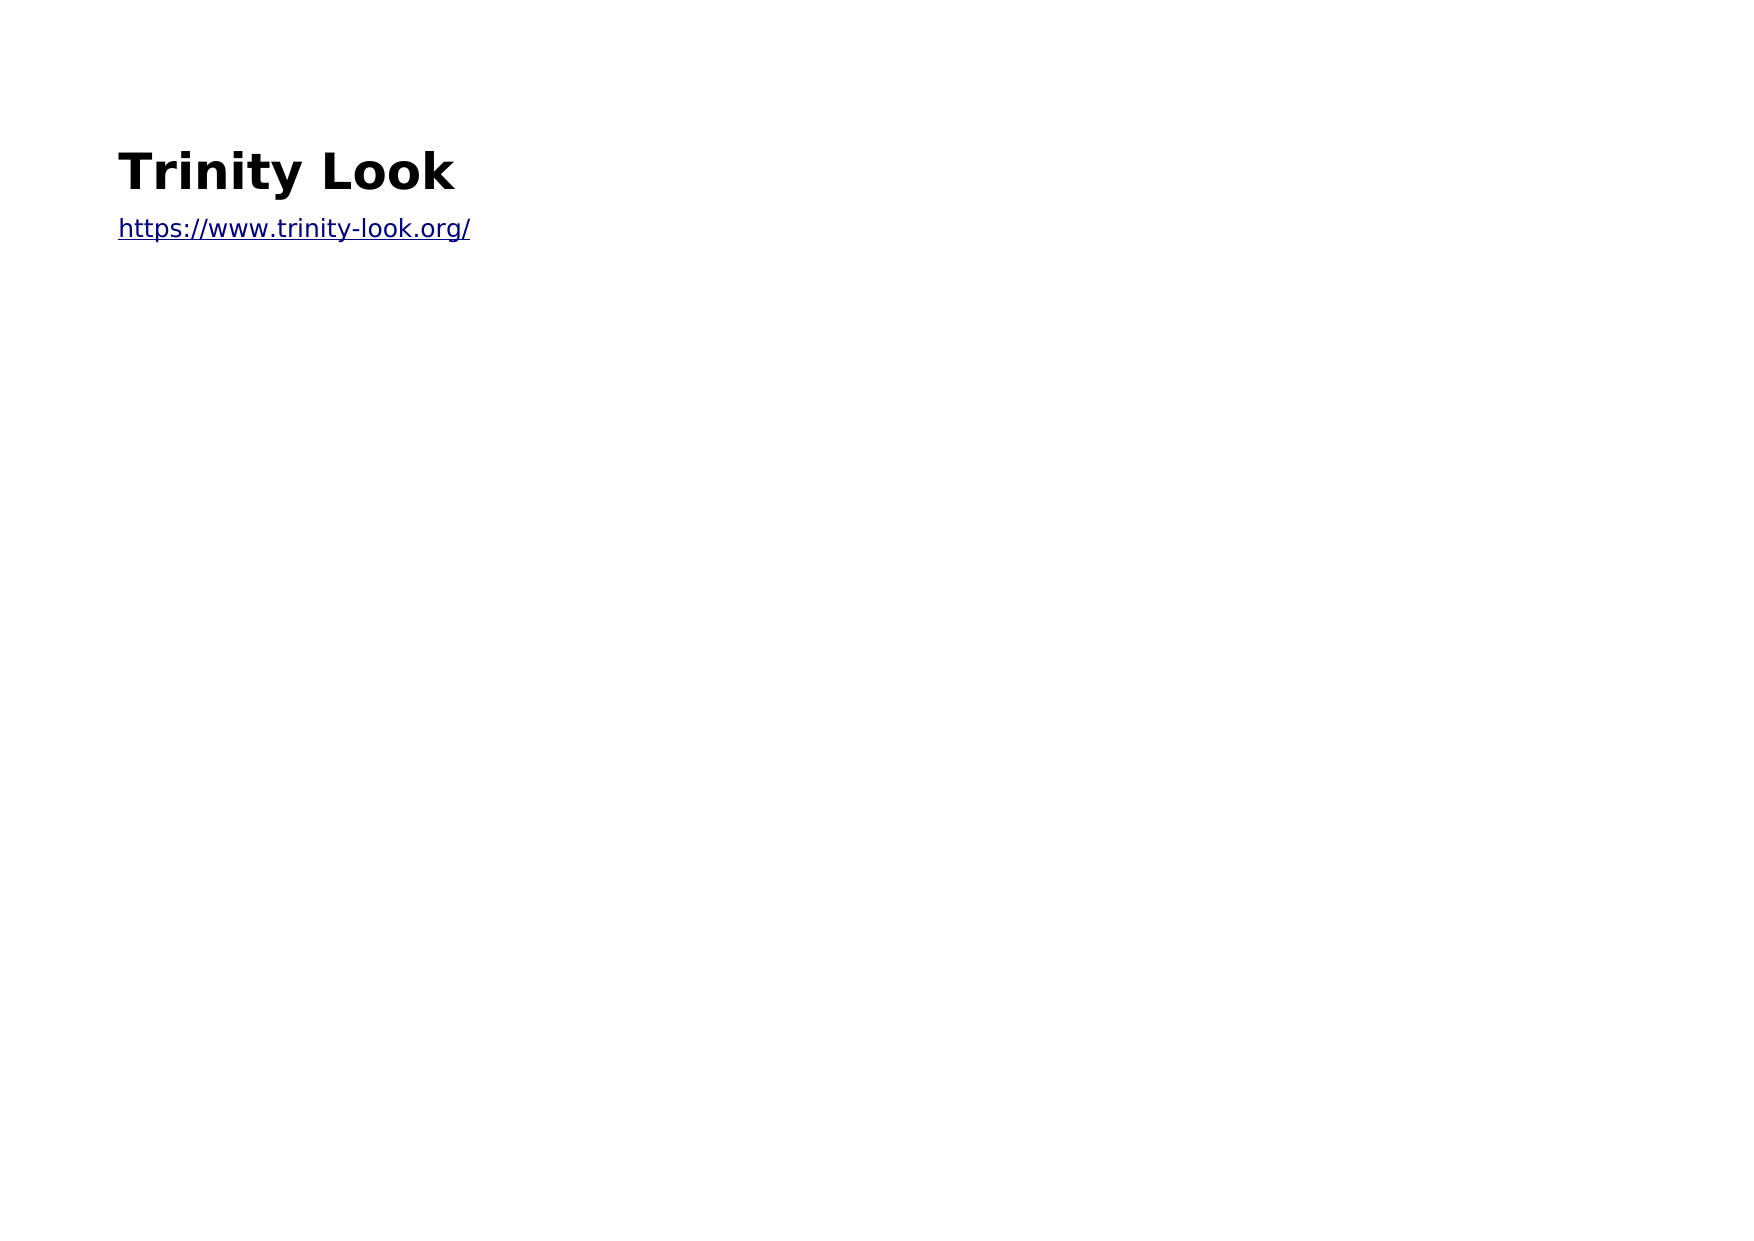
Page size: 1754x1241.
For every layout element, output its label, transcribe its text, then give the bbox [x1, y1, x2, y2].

subtitle Trinity Look [118, 143, 1636, 201]
text https://www.trinity-look.org/ [118, 214, 1636, 243]
